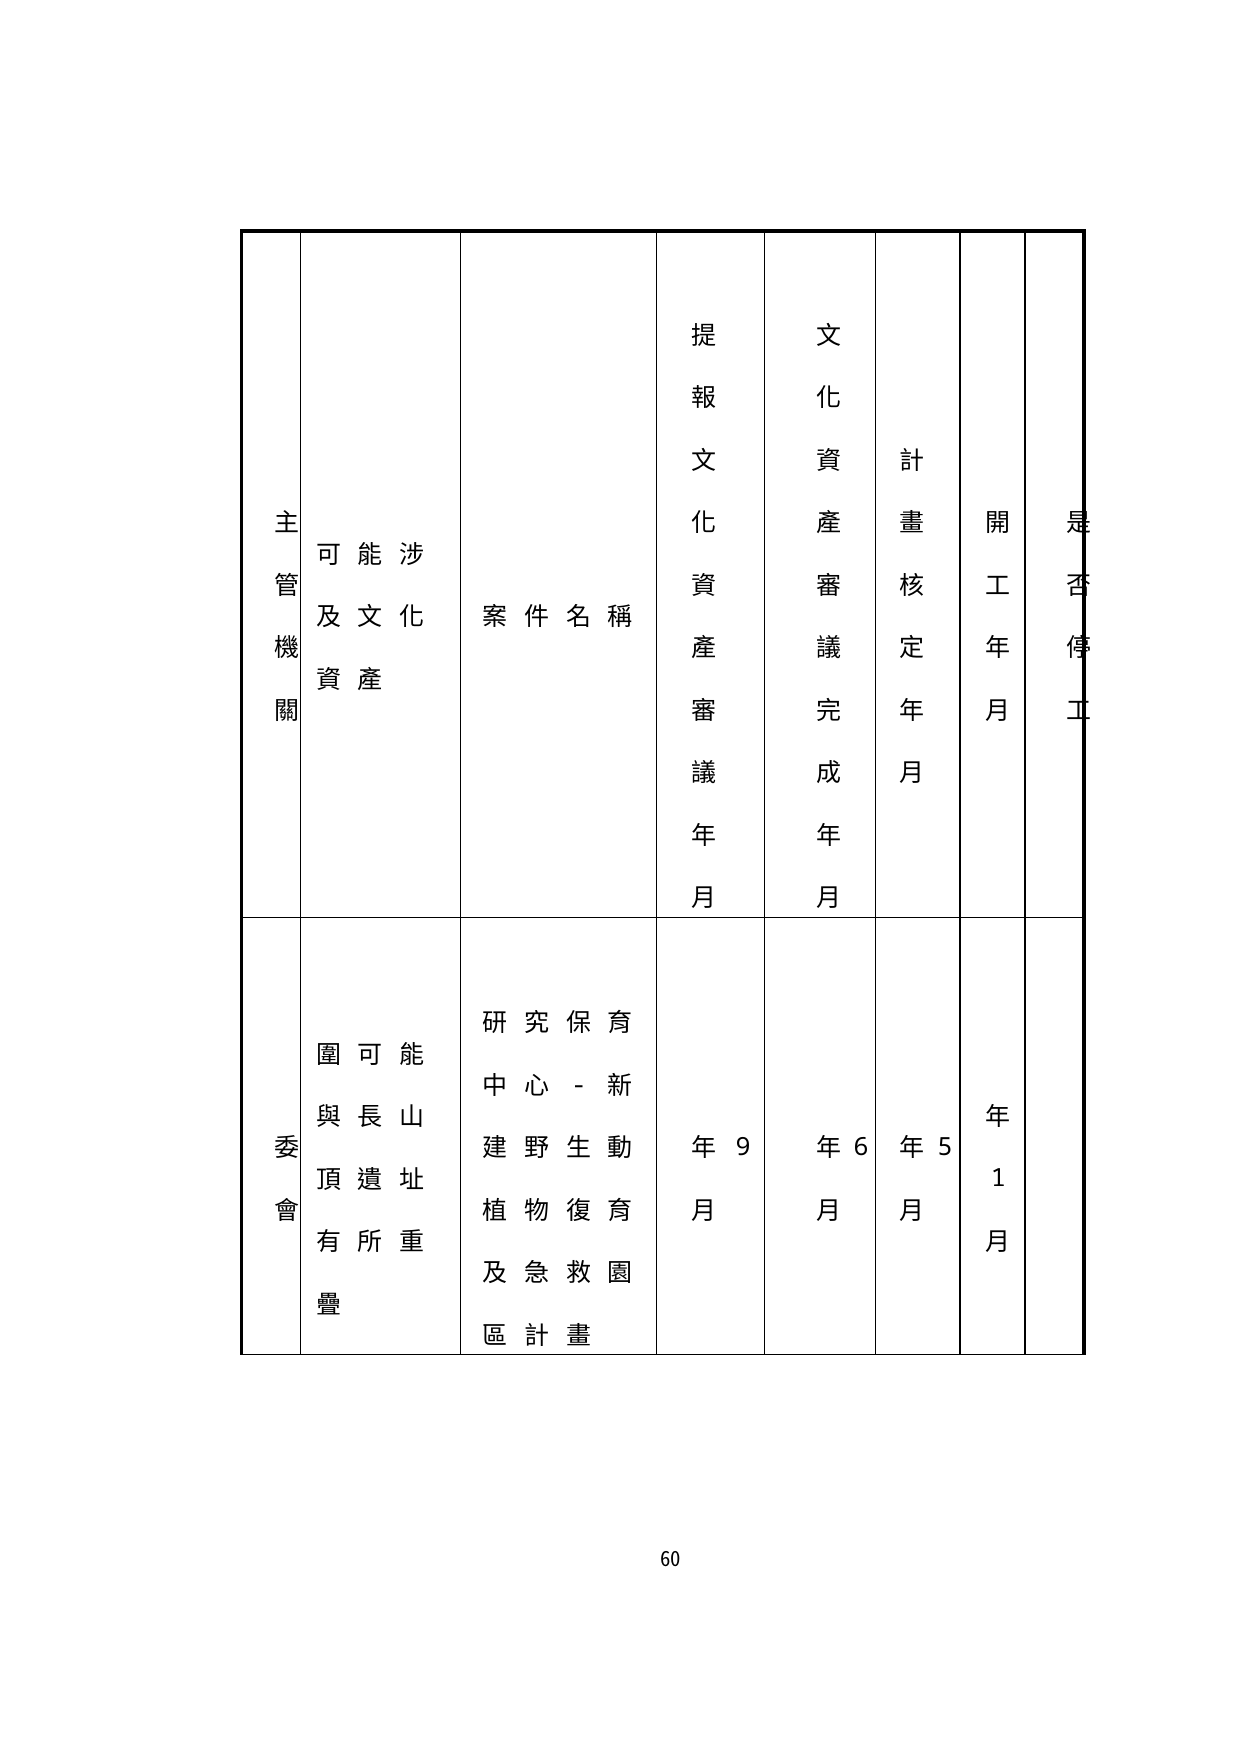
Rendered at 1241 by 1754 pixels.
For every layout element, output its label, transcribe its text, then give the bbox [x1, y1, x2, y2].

table_header 計畫核定年月 [876, 233, 959, 917]
table_cell 年6月 [765, 918, 875, 1354]
table_cell 研究保育中心-新建野生動植物復育及急救園區計畫 [461, 918, 656, 1354]
table_header 文化資產審議完成年月 [765, 233, 875, 917]
table_header 案件名稱 [461, 233, 656, 917]
table_header 是否停工 [1026, 233, 1082, 917]
table_cell 圍可能與長山頂遺址有所重疊 [301, 918, 460, 1354]
table_header 提報文化資產審議年月 [657, 233, 764, 917]
table_cell 否 [1026, 918, 1082, 1354]
table_header 開工年月 [961, 233, 1024, 917]
table_cell 委會 [243, 918, 300, 1354]
table_cell 年5月 [876, 918, 959, 1354]
table_cell 年1月 [961, 918, 1024, 1354]
table_header 可能涉及文化資產 [301, 233, 460, 917]
table_cell 年9月 [657, 918, 764, 1354]
table_header 主管機關 [243, 233, 300, 917]
